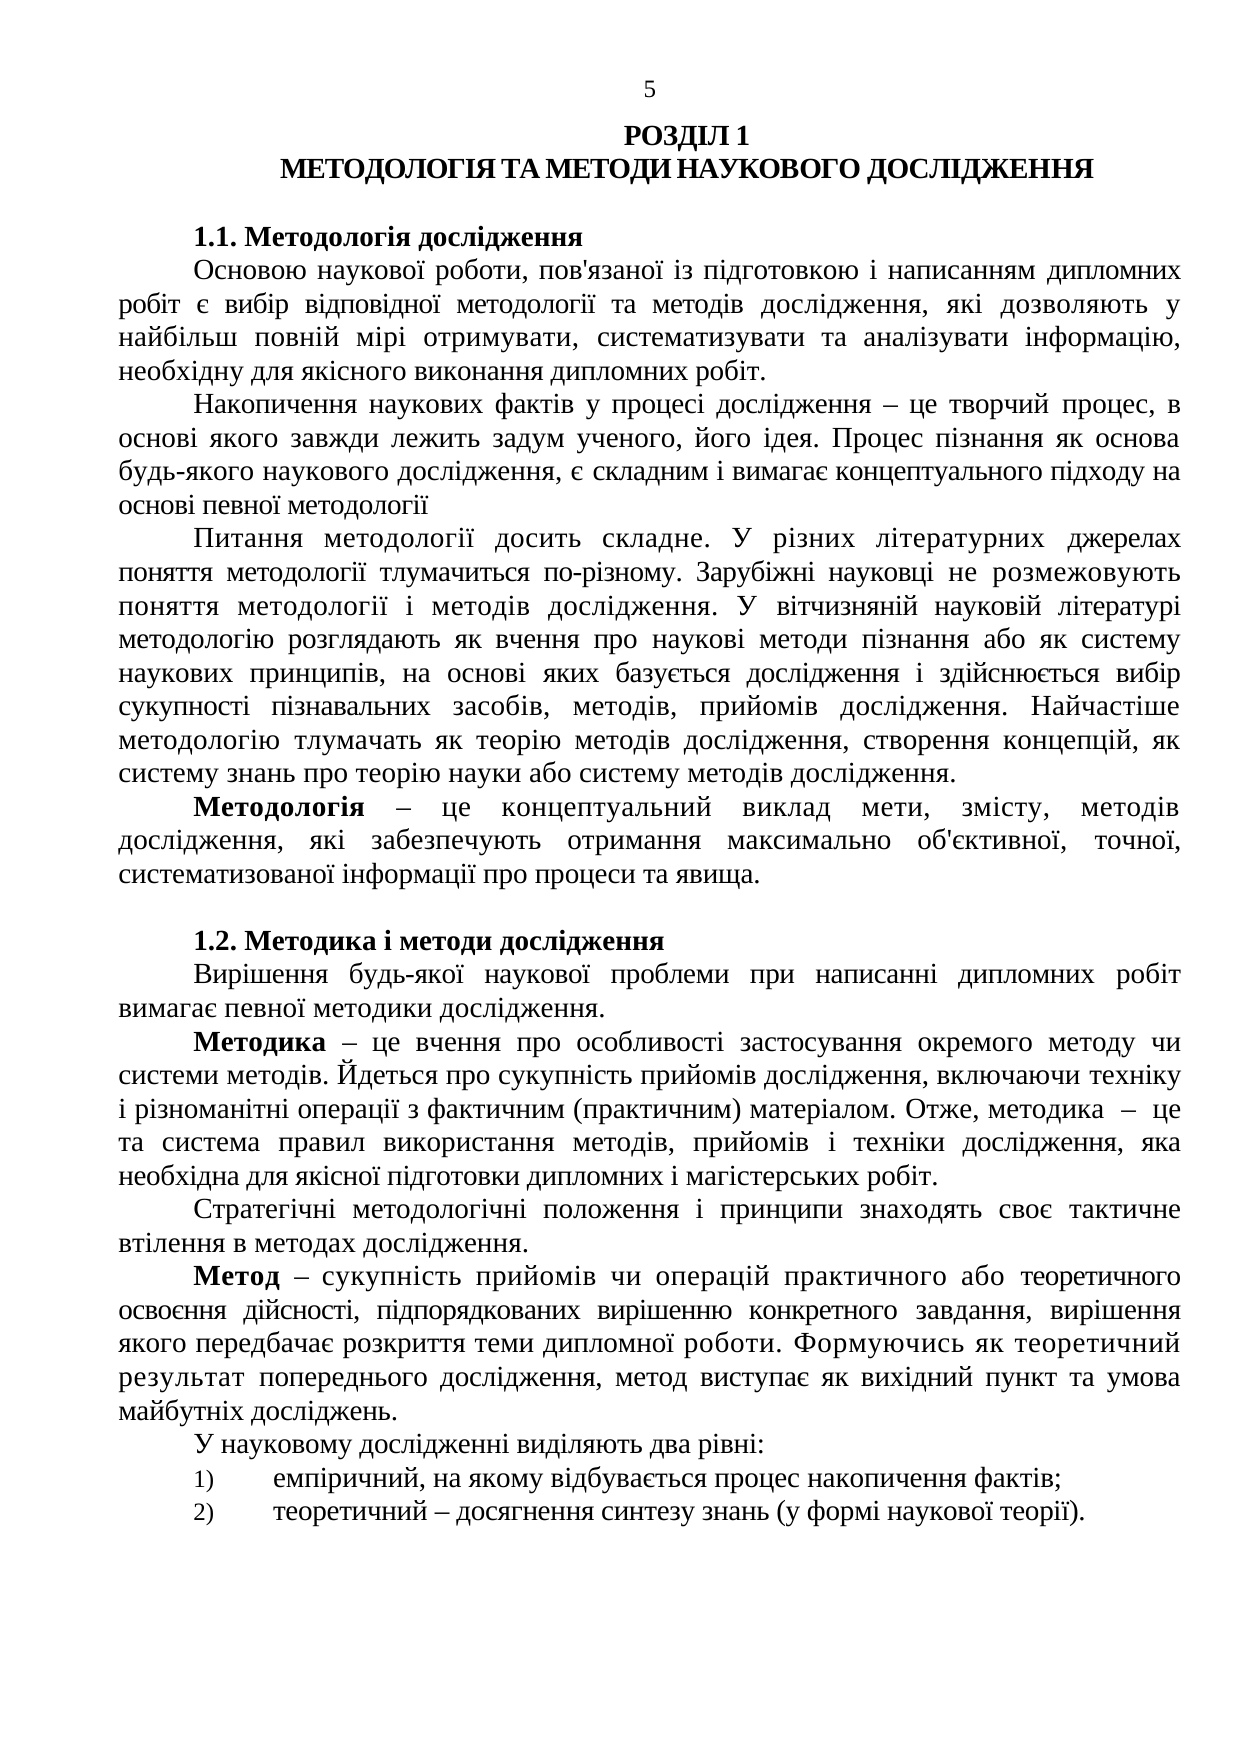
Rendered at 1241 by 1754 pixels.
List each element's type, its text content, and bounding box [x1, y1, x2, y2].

text РОЗДІЛ 1 [118, 118, 1181, 152]
text Накопичення наукових фактів у процесі дослідження – це творчий процес, в основі якого завжди лежить задум ученого, його ідея. Процес пізнання як основа будь-якого наукового дослідження, є складним і вимагає концептуального підходу на основі певної методології [118, 386, 1181, 521]
text Питання методології досить складне. У різних літературних джерелах поняття методології тлумачиться по-різному. Зарубіжні науковці не розмежовують поняття методології і методів дослідження. У вітчизняній науковій літературі методологію розглядають як вчення про наукові методи пізнання або як систему наукових принципів, на основі яких базується дослідження і здійснюється вибір сукупності пізнавальних засобів, методів, прийомів дослідження. Найчастіше методологію тлумачать як теорію методів дослідження, створення концепцій, як систему знань про теорію науки або систему методів дослідження. [118, 521, 1181, 789]
text У науковому дослідженні виділяють два рівні: [118, 1426, 1181, 1460]
text Вирішення будь-якої наукової проблеми при написанні дипломних робіт вимагає певної методики дослідження. [118, 957, 1181, 1024]
text МЕТОДОЛОГІЯ ТА МЕТОДИ НАУКОВОГО ДОСЛІДЖЕННЯ [118, 152, 1181, 185]
text Стратегічні методологічні положення і принципи знаходять своє тактичне втілення в методах дослідження. [118, 1191, 1181, 1258]
text Метод – сукупність прийомів чи операцій практичного або теоретичного освоєння дійсності, підпорядкованих вирішенню конкретного завдання, вирішення якого передбачає розкриття теми дипломної роботи. Формуючись як теоретичний результат попереднього дослідження, метод виступає як вихідний пункт та умова майбутніх досліджень. [118, 1258, 1181, 1426]
text Методика – це вчення про особливості застосування окремого методу чи системи методів. Йдеться про сукупність прийомів дослідження, включаючи техніку і різноманітні операції з фактичним (практичним) матеріалом. Отже, методика – це та система правил використання методів, прийомів і техніки дослідження, яка необхідна для якісної підготовки дипломних і магістерських робіт. [118, 1024, 1181, 1191]
text 1.2. Методика і методи дослідження [118, 923, 1181, 957]
list емпіричний, на якому відбувається процес накопичення фактів; [118, 1460, 1181, 1493]
text 1.1. Методологія дослідження [118, 219, 1181, 252]
text Основою наукової роботи, пов'язаної із підготовкою і написанням дипломних робіт є вибір відповідної методології та методів дослідження, які дозволяють у найбільш повній мірі отримувати, систематизувати та аналізувати інформацію, необхідну для якісного виконання дипломних робіт. [118, 252, 1181, 386]
list теоретичний – досягнення синтезу знань (у формі наукової теорії). [118, 1493, 1181, 1556]
text Методологія – це концептуальний виклад мети, змісту, методів дослідження, які забезпечують отримання максимально об'єктивної, точної, систематизованої інформації про процеси та явища. [118, 789, 1181, 889]
